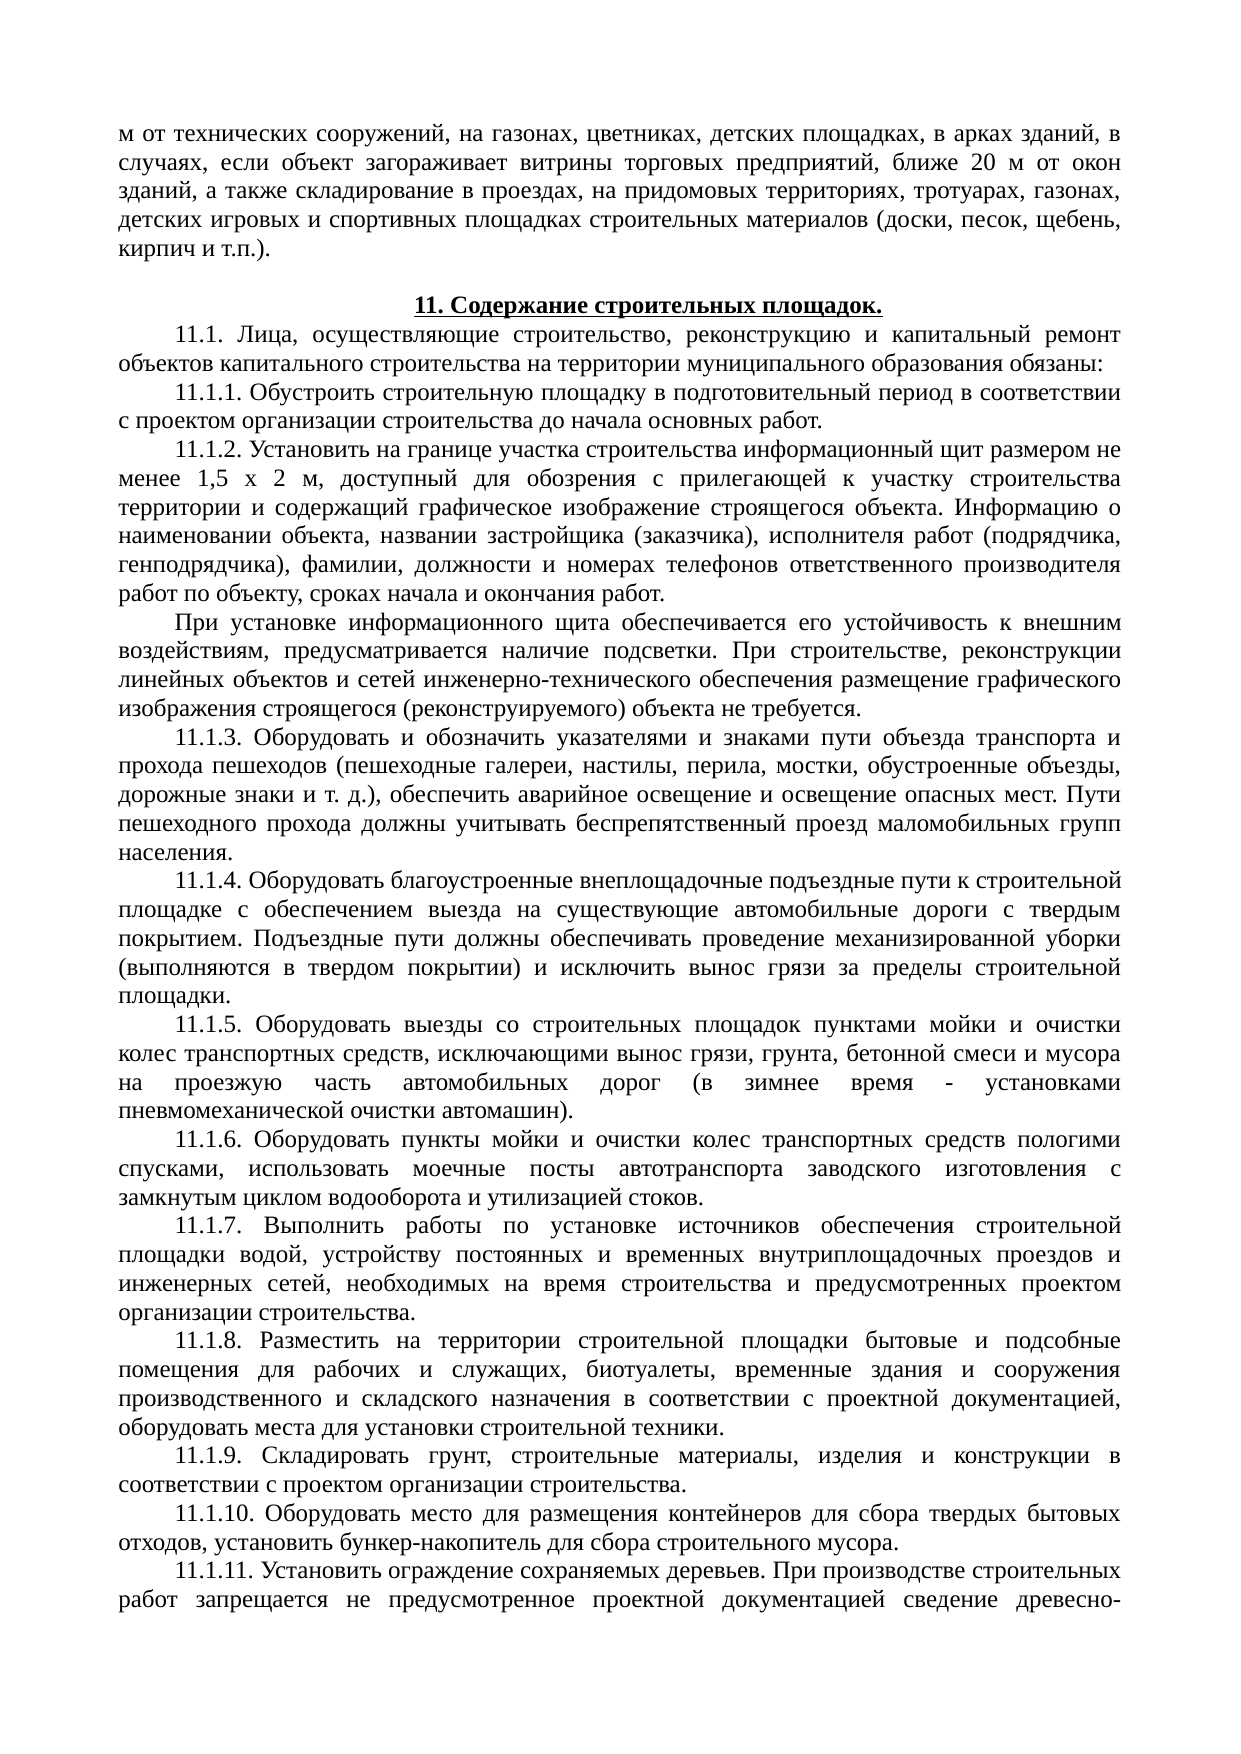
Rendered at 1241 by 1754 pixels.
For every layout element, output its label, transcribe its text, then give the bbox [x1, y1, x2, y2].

text 11.1.10. Оборудовать место для размещения контейнеров для сбора твердых бытовых отходов, установить бункер-накопитель для сбора строительного мусора. [118, 1498, 1122, 1556]
text 11.1.2. Установить на границе участка строительства информационный щит размером не менее 1,5 x 2 м, доступный для обозрения с прилегающей к участку строительства территории и содержащий графическое изображение строящегося объекта. Информацию о наименовании объекта, названии застройщика (заказчика), исполнителя работ (подрядчика, генподрядчика), фамилии, должности и номерах телефонов ответственного производителя работ по объекту, сроках начала и окончания работ. [118, 434, 1122, 607]
text 11.1.4. Оборудовать благоустроенные внеплощадочные подъездные пути к строительной площадке с обеспечением выезда на существующие автомобильные дороги с твердым покрытием. Подъездные пути должны обеспечивать проведение механизированной уборки (выполняются в твердом покрытии) и исключить вынос грязи за пределы строительной площадки. [118, 866, 1122, 1009]
text 11.1.11. Установить ограждение сохраняемых деревьев. При производстве строительных работ запрещается не предусмотренное проектной документацией сведение древесно- [118, 1556, 1122, 1613]
text При установке информационного щита обеспечивается его устойчивость к внешним воздействиям, предусматривается наличие подсветки. При строительстве, реконструкции линейных объектов и сетей инженерно-технического обеспечения размещение графического изображения строящегося (реконструируемого) объекта не требуется. [118, 607, 1122, 722]
text 11.1. Лица, осуществляющие строительство, реконструкцию и капитальный ремонт объектов капитального строительства на территории муниципального образования обязаны: [118, 319, 1122, 377]
text м от технических сооружений, на газонах, цветниках, детских площадках, в арках зданий, в случаях, если объект загораживает витрины торговых предприятий, ближе 20 м от окон зданий, а также складирование в проездах, на придомовых территориях, тротуарах, газонах, детских игровых и спортивных площадках строительных материалов (доски, песок, щебень, кирпич и т.п.). [118, 118, 1122, 262]
text 11. Содержание строительных площадок. [118, 291, 1122, 319]
text 11.1.1. Обустроить строительную площадку в подготовительный период в соответствии с проектом организации строительства до начала основных работ. [118, 377, 1122, 434]
text 11.1.3. Оборудовать и обозначить указателями и знаками пути объезда транспорта и прохода пешеходов (пешеходные галереи, настилы, перила, мостки, обустроенные объезды, дорожные знаки и т. д.), обеспечить аварийное освещение и освещение опасных мест. Пути пешеходного прохода должны учитывать беспрепятственный проезд маломобильных групп населения. [118, 722, 1122, 866]
text 11.1.8. Разместить на территории строительной площадки бытовые и подсобные помещения для рабочих и служащих, биотуалеты, временные здания и сооружения производственного и складского назначения в соответствии с проектной документацией, оборудовать места для установки строительной техники. [118, 1326, 1122, 1441]
text 11.1.7. Выполнить работы по установке источников обеспечения строительной площадки водой, устройству постоянных и временных внутриплощадочных проездов и инженерных сетей, необходимых на время строительства и предусмотренных проектом организации строительства. [118, 1211, 1122, 1326]
text 11.1.5. Оборудовать выезды со строительных площадок пунктами мойки и очистки колес транспортных средств, исключающими вынос грязи, грунта, бетонной смеси и мусора на проезжую часть автомобильных дорог (в зимнее время - установками пневмомеханической очистки автомашин). [118, 1009, 1122, 1124]
text 11.1.6. Оборудовать пункты мойки и очистки колес транспортных средств пологими спусками, использовать моечные посты автотранспорта заводского изготовления с замкнутым циклом водооборота и утилизацией стоков. [118, 1124, 1122, 1211]
text 11.1.9. Складировать грунт, строительные материалы, изделия и конструкции в соответствии с проектом организации строительства. [118, 1441, 1122, 1498]
